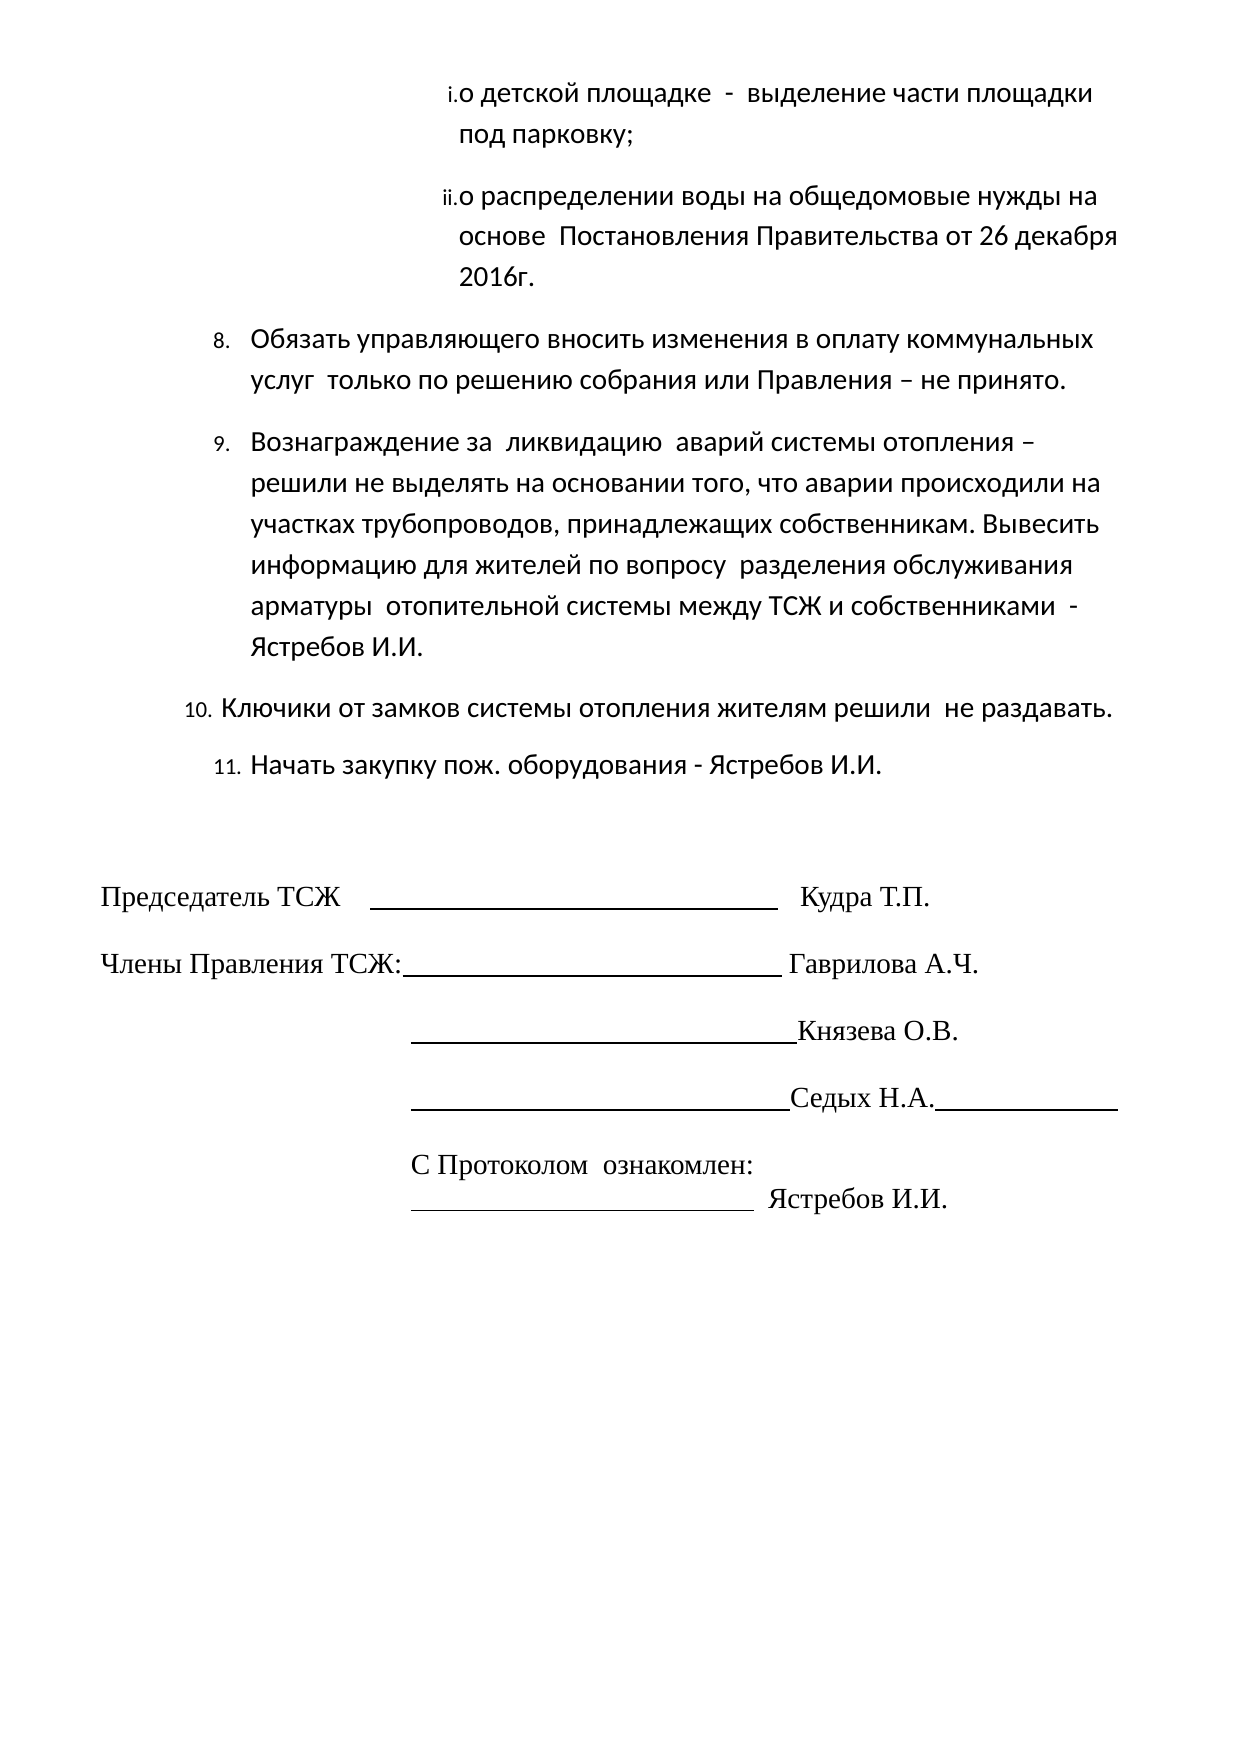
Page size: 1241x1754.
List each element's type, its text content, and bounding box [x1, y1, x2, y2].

list Обязать управляющего вносить изменения в оплату коммунальных услуг только по решению собрания или Правления – не принято. [213, 320, 1122, 397]
list Ключики от замков системы отопления жителям решили не раздавать. [175, 689, 1122, 725]
list Начать закупку пож. оборудования - Ястребов И.И. [213, 746, 1122, 781]
text Председатель ТСЖ Кудра Т.П. [100, 879, 1122, 912]
list о распределении воды на общедомовые нужды на основе Постановления Правительства от 26 декабря 2016г. [440, 177, 1122, 294]
text С Протоколом ознакомлен: [411, 1147, 1122, 1181]
list Вознаграждение за ликвидацию аварий системы отопления – решили не выделять на основании того, что аварии происходили на участках трубопроводов, принадлежащих собственникам. Вывесить информацию для жителей по вопросу разделения обслуживания арматуры отопительной системы между ТСЖ и собственниками - Ястребов И.И. [213, 423, 1122, 663]
list о детской площадке - выделение части площадки под парковку; [440, 74, 1122, 150]
text Ястребов И.И. [411, 1181, 1122, 1214]
text Седых Н.А. [411, 1080, 1122, 1114]
text Члены Правления ТСЖ: Гаврилова А.Ч. [100, 912, 1122, 979]
text Князева О.В. [411, 1013, 1122, 1047]
